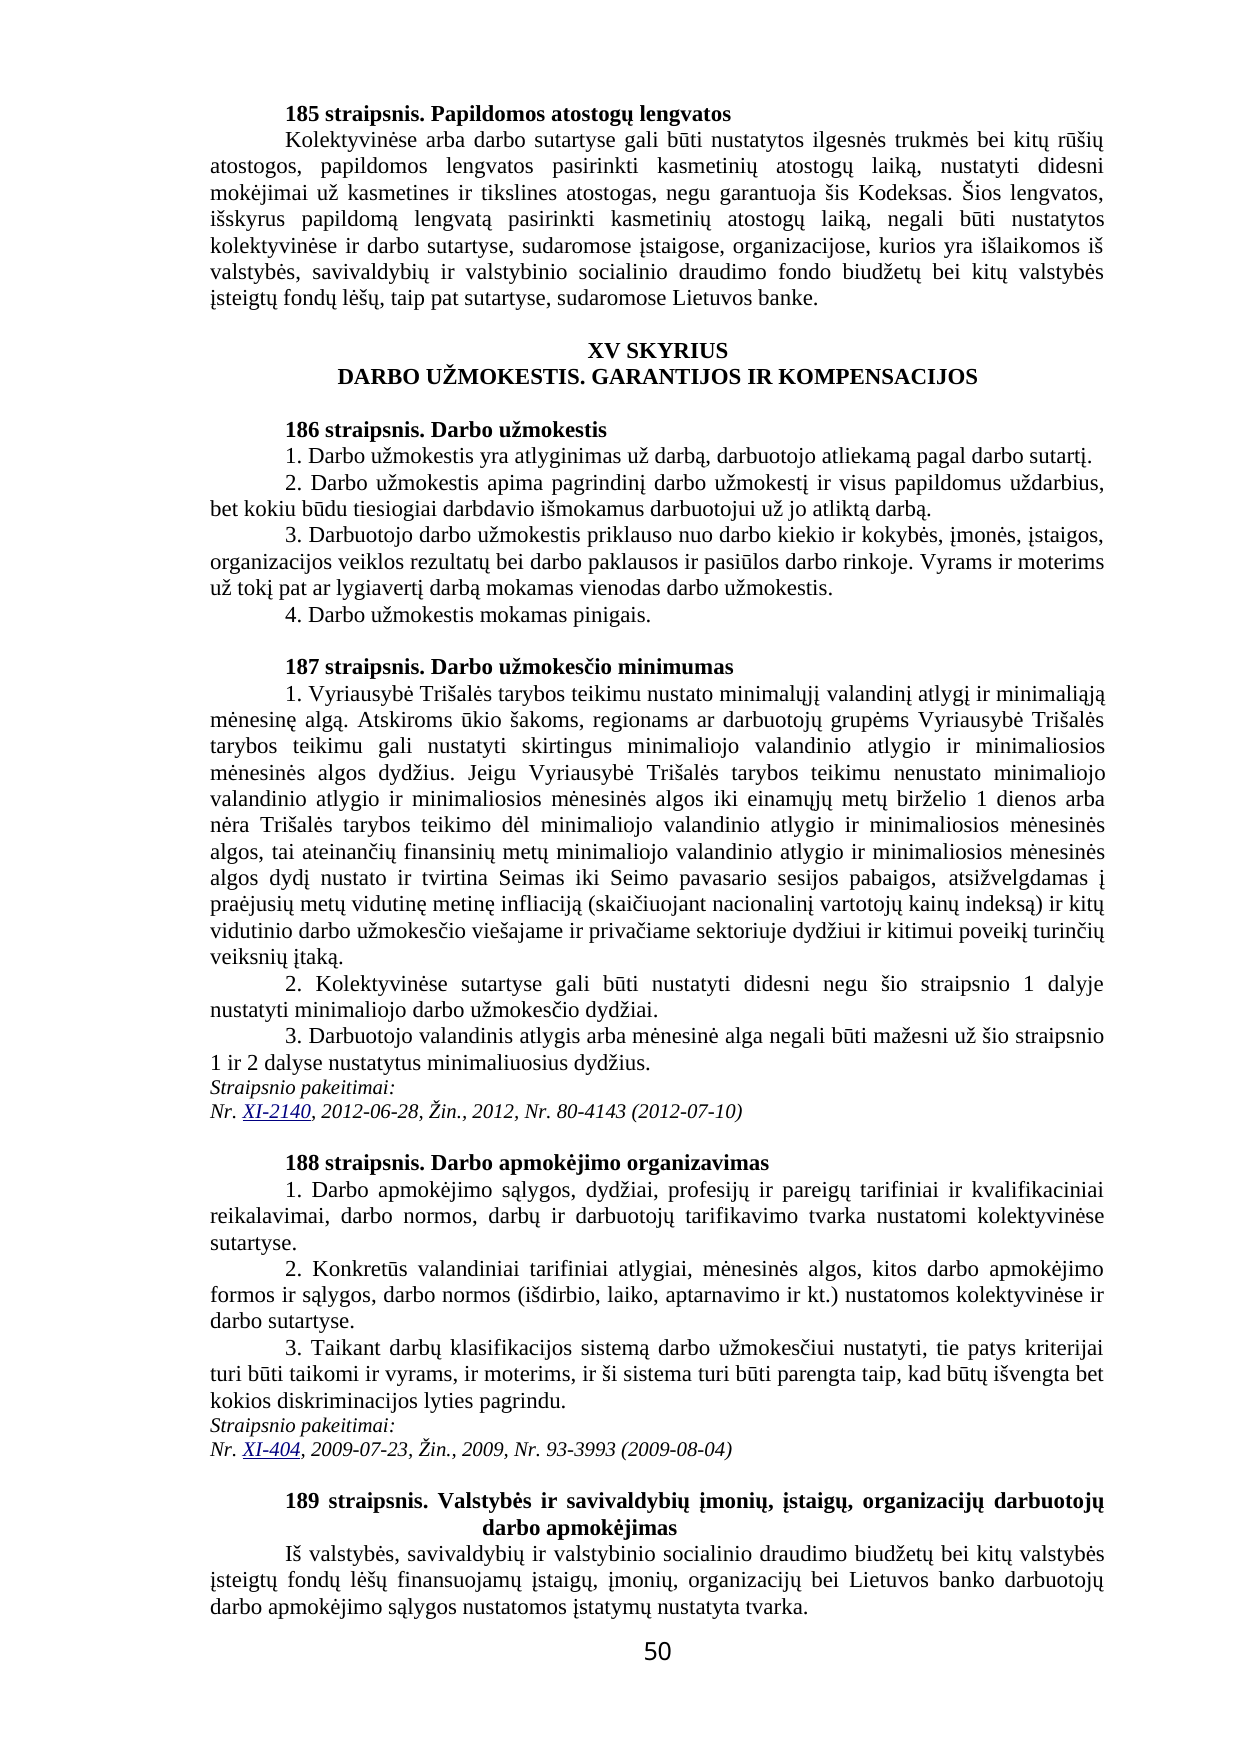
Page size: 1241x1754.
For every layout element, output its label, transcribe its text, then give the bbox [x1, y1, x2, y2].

text 2. Darbo užmokestis apima pagrindinį darbo užmokestį ir visus papildomus uždarbius, bet kokiu būdu tiesiogiai darbdavio išmokamus darbuotojui už jo atliktą darbą. [210, 469, 1106, 522]
text 187 straipsnis. Darbo užmokesčio minimumas [210, 653, 1106, 680]
text Kolektyvinėse arba darbo sutartyse gali būti nustatytos ilgesnės trukmės bei kitų rūšių atostogos, papildomos lengvatos pasirinkti kasmetinių atostogų laiką, nustatyti didesni mokėjimai už kasmetines ir tikslines atostogas, negu garantuoja šis Kodeksas. Šios lengvatos, išskyrus papildomą lengvatą pasirinkti kasmetinių atostogų laiką, negali būti nustatytos kolektyvinėse ir darbo sutartyse, sudaromose įstaigose, organizacijose, kurios yra išlaikomos iš valstybės, savivaldybių ir valstybinio socialinio draudimo fondo biudžetų bei kitų valstybės įsteigtų fondų lėšų, taip pat sutartyse, sudaromose Lietuvos banke. [210, 126, 1106, 311]
text DARBO UŽMOKESTIS. GARANTIJOS IR KOMPENSACIJOS [210, 363, 1106, 390]
text XV SKYRIUS [210, 337, 1106, 363]
text Iš valstybės, savivaldybių ir valstybinio socialinio draudimo biudžetų bei kitų valstybės įsteigtų fondų lėšų finansuojamų įstaigų, įmonių, organizacijų bei Lietuvos banko darbuotojų darbo apmokėjimo sąlygos nustatomos įstatymų nustatyta tvarka. [210, 1540, 1106, 1619]
text 1. Darbo apmokėjimo sąlygos, dydžiai, profesijų ir pareigų tarifiniai ir kvalifikaciniai reikalavimai, darbo normos, darbų ir darbuotojų tarifikavimo tvarka nustatomi kolektyvinėse sutartyse. [210, 1176, 1106, 1255]
text 189 straipsnis. Valstybės ir savivaldybių įmonių, įstaigų, organizacijų darbuotojų darbo apmokėjimas [285, 1487, 1106, 1540]
text 1. Vyriausybė Trišalės tarybos teikimu nustato minimalųjį valandinį atlygį ir minimaliąją mėnesinę algą. Atskiroms ūkio šakoms, regionams ar darbuotojų grupėms Vyriausybė Trišalės tarybos teikimu gali nustatyti skirtingus minimaliojo valandinio atlygio ir minimaliosios mėnesinės algos dydžius. Jeigu Vyriausybė Trišalės tarybos teikimu nenustato minimaliojo valandinio atlygio ir minimaliosios mėnesinės algos iki einamųjų metų birželio 1 dienos arba nėra Trišalės tarybos teikimo dėl minimaliojo valandinio atlygio ir minimaliosios mėnesinės algos, tai ateinančių finansinių metų minimaliojo valandinio atlygio ir minimaliosios mėnesinės algos dydį nustato ir tvirtina Seimas iki Seimo pavasario sesijos pabaigos, atsižvelgdamas į praėjusių metų vidutinę metinę infliaciją (skaičiuojant nacionalinį vartotojų kainų indeksą) ir kitų vidutinio darbo užmokesčio viešajame ir privačiame sektoriuje dydžiui ir kitimui poveikį turinčių veiksnių įtaką. [210, 680, 1106, 969]
text 188 straipsnis. Darbo apmokėjimo organizavimas [210, 1149, 1106, 1176]
text Nr. XI-404, 2009-07-23, Žin., 2009, Nr. 93-3993 (2009-08-04) [210, 1437, 1106, 1461]
text 3. Darbuotojo darbo užmokestis priklauso nuo darbo kiekio ir kokybės, įmonės, įstaigos, organizacijos veiklos rezultatų bei darbo paklausos ir pasiūlos darbo rinkoje. Vyrams ir moterims už tokį pat ar lygiavertį darbą mokamas vienodas darbo užmokestis. [210, 522, 1106, 601]
text Straipsnio pakeitimai: [210, 1413, 1106, 1437]
text Straipsnio pakeitimai: [210, 1075, 1106, 1099]
text 2. Konkretūs valandiniai tarifiniai atlygiai, mėnesinės algos, kitos darbo apmokėjimo formos ir sąlygos, darbo normos (išdirbio, laiko, aptarnavimo ir kt.) nustatomos kolektyvinėse ir darbo sutartyse. [210, 1255, 1106, 1334]
text 2. Kolektyvinėse sutartyse gali būti nustatyti didesni negu šio straipsnio 1 dalyje nustatyti minimaliojo darbo užmokesčio dydžiai. [210, 969, 1106, 1022]
text 3. Darbuotojo valandinis atlygis arba mėnesinė alga negali būti mažesni už šio straipsnio 1 ir 2 dalyse nustatytus minimaliuosius dydžius. [210, 1022, 1106, 1075]
text 186 straipsnis. Darbo užmokestis [210, 416, 1106, 442]
text Nr. XI-2140, 2012-06-28, Žin., 2012, Nr. 80-4143 (2012-07-10) [210, 1099, 1106, 1123]
text 1. Darbo užmokestis yra atlyginimas už darbą, darbuotojo atliekamą pagal darbo sutartį. [210, 442, 1106, 469]
text 4. Darbo užmokestis mokamas pinigais. [210, 601, 1106, 627]
text 3. Taikant darbų klasifikacijos sistemą darbo užmokesčiui nustatyti, tie patys kriterijai turi būti taikomi ir vyrams, ir moterims, ir ši sistema turi būti parengta taip, kad būtų išvengta bet kokios diskriminacijos lyties pagrindu. [210, 1334, 1106, 1413]
text 185 straipsnis. Papildomos atostogų lengvatos [210, 100, 1106, 126]
